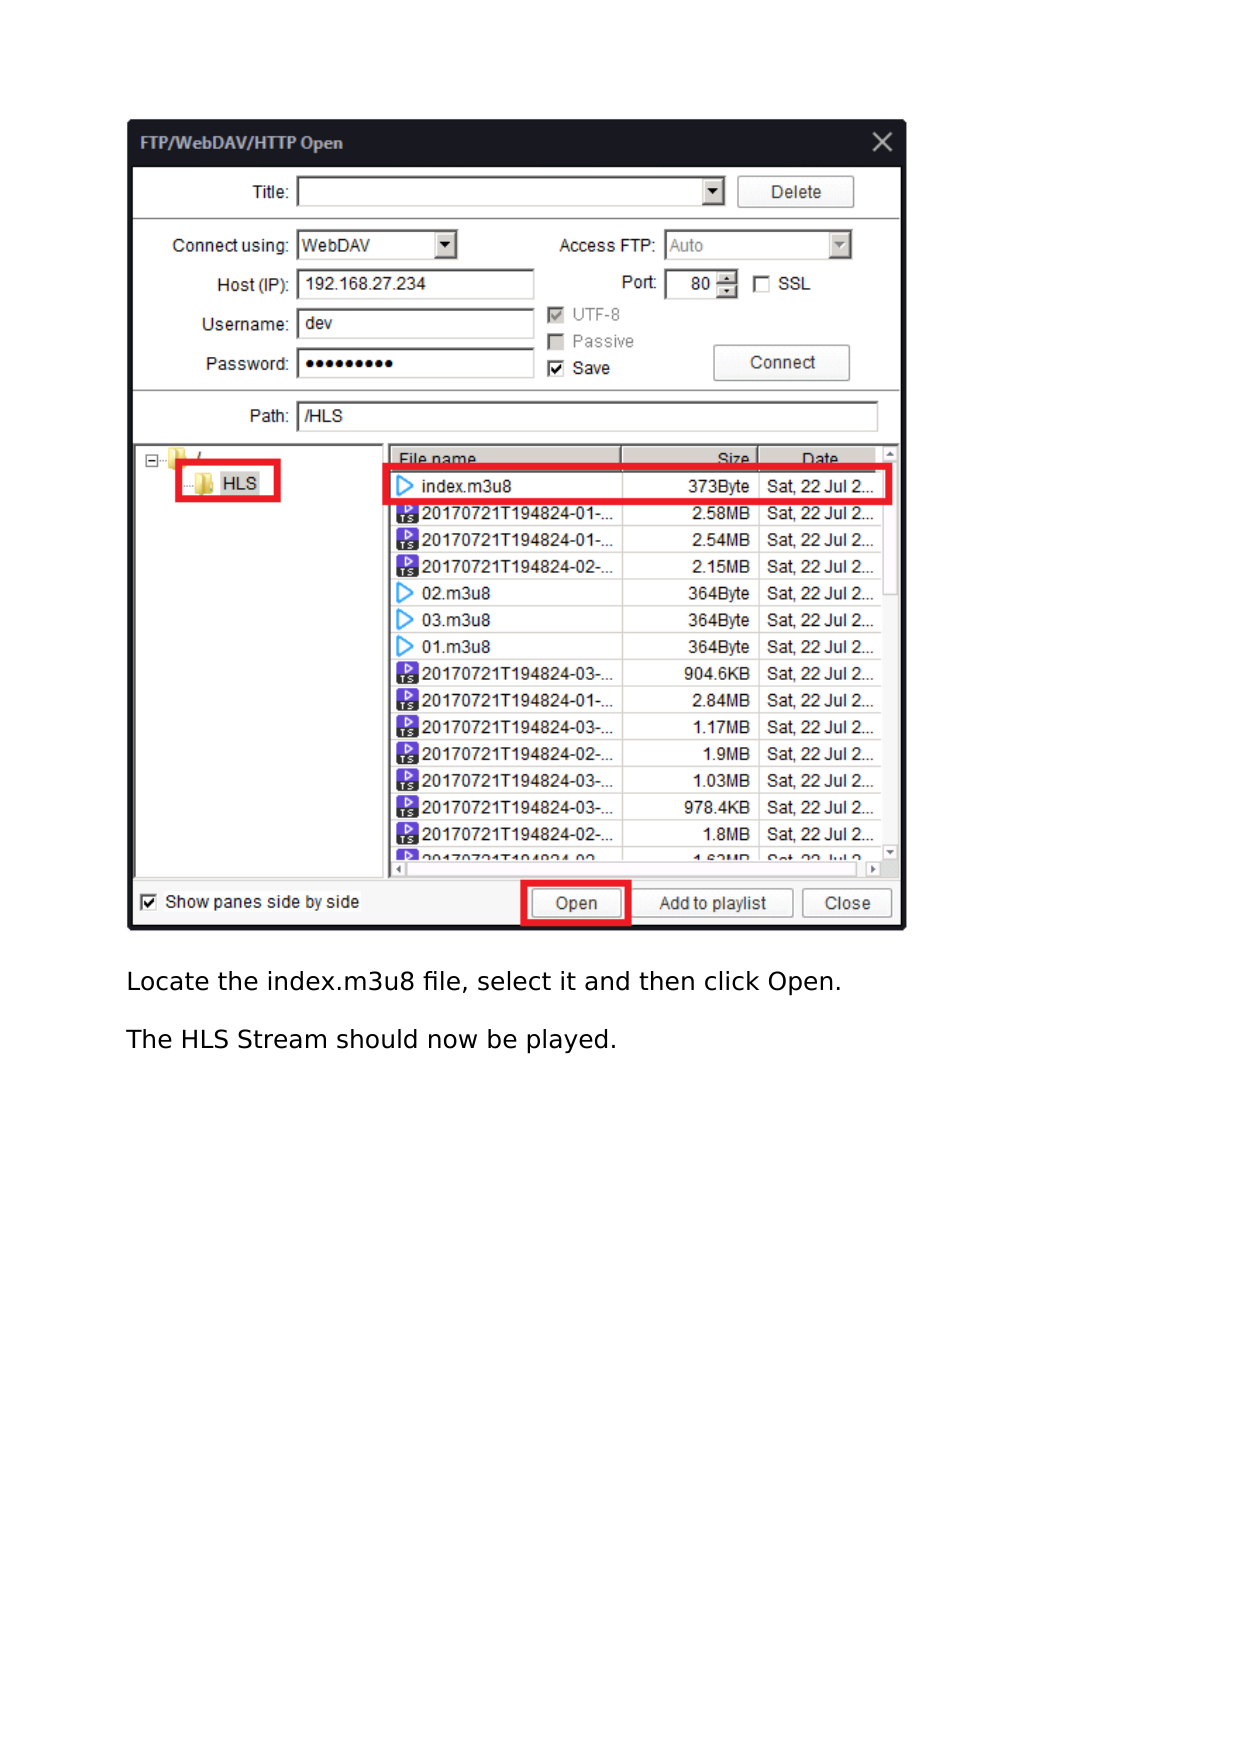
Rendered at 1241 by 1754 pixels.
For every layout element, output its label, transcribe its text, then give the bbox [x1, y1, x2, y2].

picture [126, 118, 908, 932]
text PotPlayer is less about testing WebDAV, and more about testing the HLS output, but it is a useful test none the less. I tried this with VLC and it did't seem to connect to the WebDAV very well (well not at all actually) but PotPlayer has WebDAV menus, so it does work very well. You can download PotPlayer from HERE: Once installed, Open PotPlayer. Click the three dashes in the top left of the application. Now from the menu select Open, then Open FTP/WebDAV/HTTP… This will open the WebDAV settings page. From here we have to enter our connection details Enter the following: Connect using: WebDAV Host (IP): Your WebDAV Server IP Username: dev Password: 3nvivio_! (or whatever password you used when you configured your WebDAV server) Click Connect. You will now see any folders present. Click on a folder name that you are publishing too. Locate the index.m3u8 file, select it and then click Open. The HLS Stream should now be played. [118, 118, 1122, 1083]
